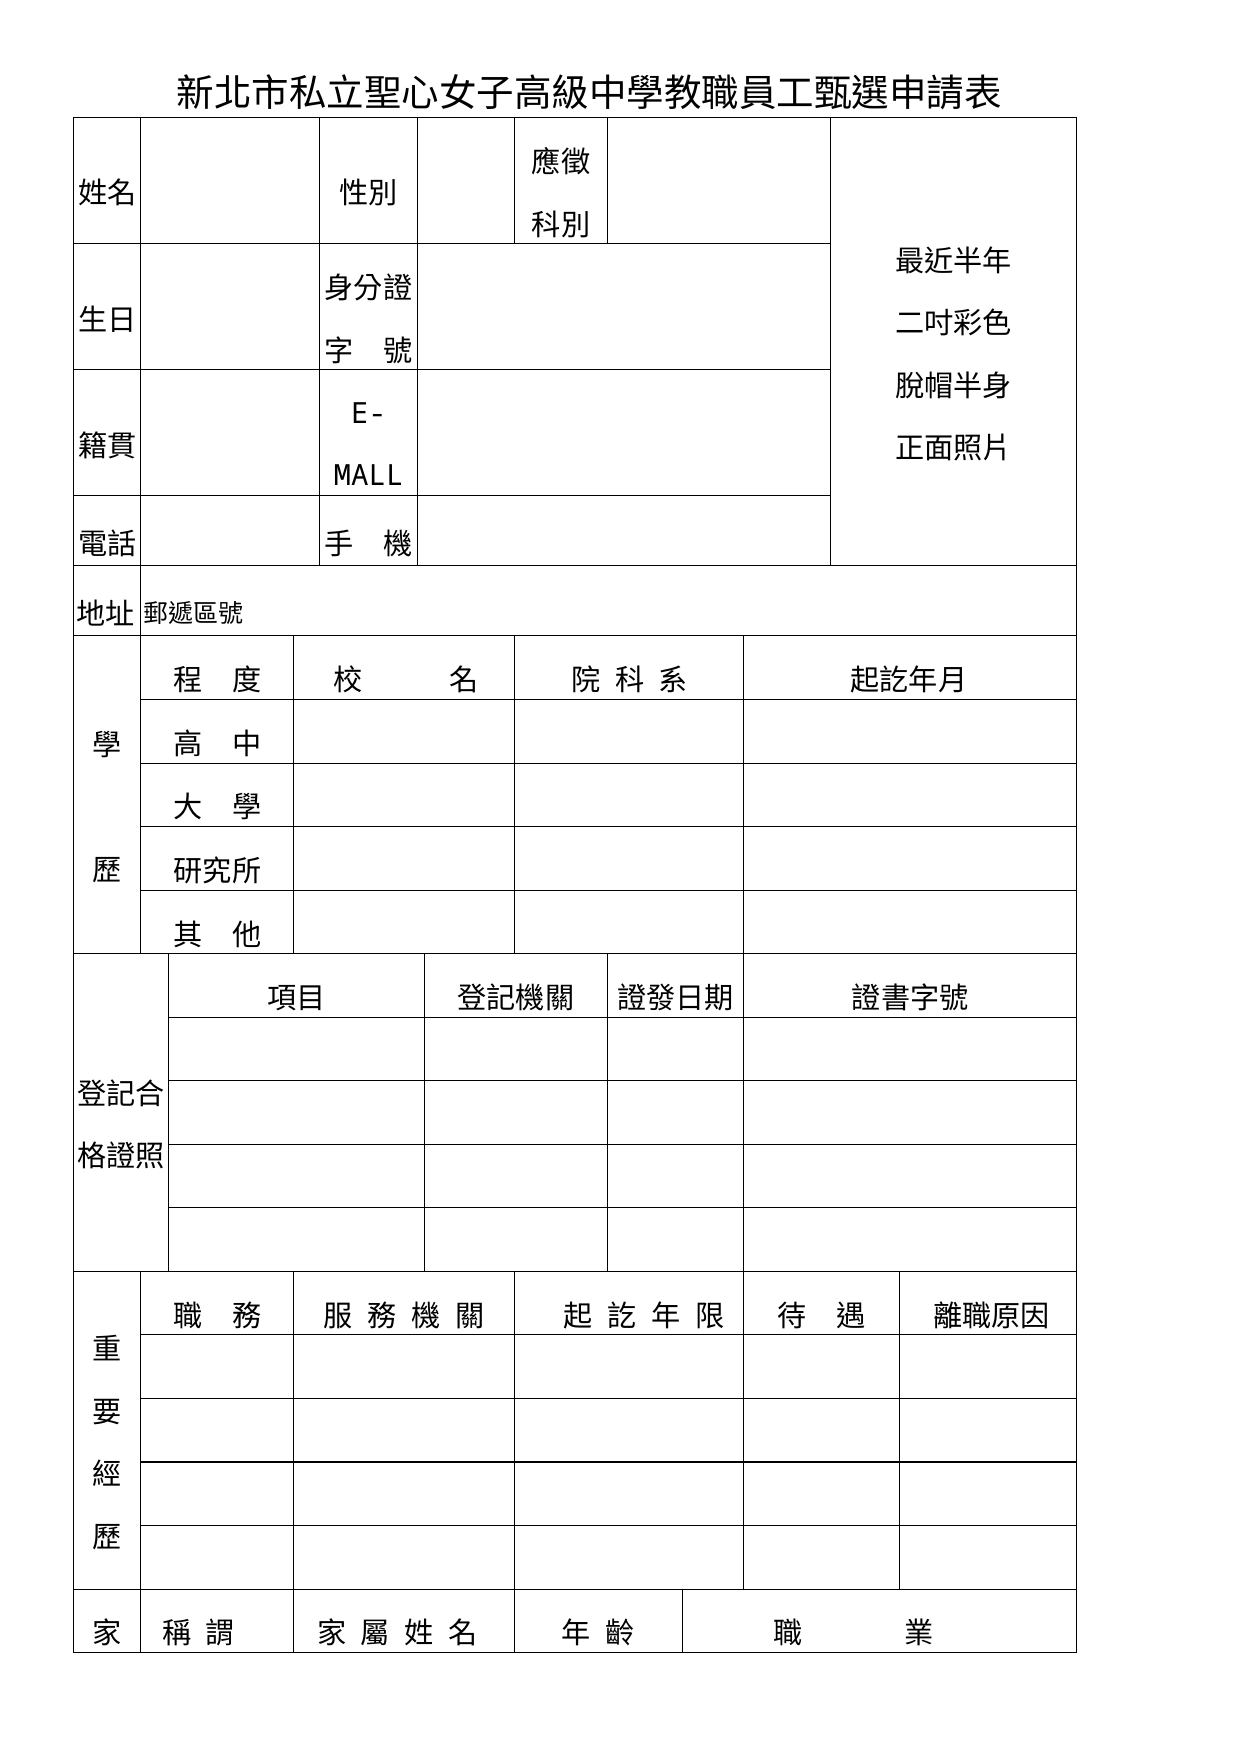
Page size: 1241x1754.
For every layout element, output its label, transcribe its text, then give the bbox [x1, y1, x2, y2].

table_cell [608, 1018, 743, 1080]
table_cell 生日 [74, 244, 140, 369]
table_cell [141, 1335, 293, 1398]
table_header 性別 [320, 118, 417, 243]
table_cell 地址 [74, 566, 140, 635]
table_cell [900, 1399, 1076, 1461]
table_cell 高 中 [141, 700, 293, 762]
table_cell [515, 1526, 743, 1588]
table_cell [169, 1145, 424, 1207]
table_cell [418, 370, 830, 495]
table_cell [515, 700, 743, 762]
table_cell 校 名 [294, 636, 514, 699]
table_cell [294, 764, 514, 826]
table_cell [425, 1081, 607, 1144]
table_header [608, 118, 830, 243]
table_cell [515, 764, 743, 826]
table_cell [900, 1463, 1076, 1525]
table_cell 家 [74, 1590, 140, 1652]
table_cell [744, 1145, 1076, 1207]
table_cell [141, 370, 319, 495]
table_header 姓名 [74, 118, 140, 243]
table_cell [515, 1399, 743, 1461]
table_cell 項目 [169, 954, 424, 1017]
table_header [141, 118, 319, 243]
table_cell [418, 496, 830, 565]
table_cell 證書字號 [744, 954, 1076, 1017]
table_cell 電話 [74, 496, 140, 565]
table_header 應徵 科別 [515, 118, 607, 243]
table_cell [141, 496, 319, 565]
table_cell 離職原因 [900, 1272, 1076, 1334]
table_cell [169, 1208, 424, 1271]
table_cell [900, 1526, 1076, 1588]
table_cell 重 要 經 歷 [74, 1272, 140, 1588]
table_cell [425, 1145, 607, 1207]
table_cell [744, 700, 1076, 762]
table_header 最近半年 二吋彩色 脫帽半身 正面照片 [831, 118, 1076, 565]
text 新北市私立聖心女子高級中學教職員工甄選申請表 [177, 63, 1135, 117]
table_cell [744, 827, 1076, 889]
table_cell 手 機 [320, 496, 417, 565]
table_cell 身分證 字 號 [320, 244, 417, 369]
table_cell 年 齡 [515, 1590, 682, 1652]
table_cell [169, 1081, 424, 1144]
table_cell 稱 謂 [141, 1590, 293, 1652]
table_cell 郵遞區號 [141, 566, 1076, 635]
table_cell [141, 244, 319, 369]
table_cell [418, 244, 830, 369]
table_cell [744, 1018, 1076, 1080]
table_cell 起訖年月 [744, 636, 1076, 699]
table_cell [744, 1081, 1076, 1144]
table_cell [294, 700, 514, 762]
table_cell [744, 1526, 899, 1588]
table_cell 職 業 [683, 1590, 1076, 1652]
table_cell 職 務 [141, 1272, 293, 1334]
table_cell [744, 1208, 1076, 1271]
table_cell 大 學 [141, 764, 293, 826]
table_cell 待 遇 [744, 1272, 899, 1334]
table_cell [294, 891, 514, 953]
table_cell [294, 1335, 514, 1398]
table_header [418, 118, 514, 243]
table_cell [515, 1463, 743, 1525]
table_cell [744, 1335, 899, 1398]
table_cell [425, 1018, 607, 1080]
table_cell [744, 764, 1076, 826]
table_cell 證發日期 [608, 954, 743, 1017]
table_cell 籍貫 [74, 370, 140, 495]
table_cell 研究所 [141, 827, 293, 889]
table_cell 登記機關 [425, 954, 607, 1017]
table_cell [608, 1145, 743, 1207]
table_cell [744, 891, 1076, 953]
table_cell 服 務 機 關 [294, 1272, 514, 1334]
table_cell [515, 1335, 743, 1398]
table_cell [608, 1081, 743, 1144]
table_cell [141, 1526, 293, 1588]
table_cell [294, 827, 514, 889]
table_cell 起 訖 年 限 [515, 1272, 743, 1334]
table_cell 登記合格證照 [74, 954, 168, 1271]
table_cell [425, 1208, 607, 1271]
table_cell [141, 1399, 293, 1461]
table_cell 家 屬 姓 名 [294, 1590, 514, 1652]
table_cell 程 度 [141, 636, 293, 699]
table_cell [169, 1018, 424, 1080]
table_cell 院 科 系 [515, 636, 743, 699]
table_cell [294, 1399, 514, 1461]
table_cell 其 他 [141, 891, 293, 953]
table_cell [744, 1463, 899, 1525]
table_cell [515, 827, 743, 889]
table_cell [608, 1208, 743, 1271]
table_cell 學 歷 [74, 636, 140, 953]
table_cell [141, 1463, 293, 1525]
table_cell E-MALL [320, 370, 417, 495]
table_cell [294, 1526, 514, 1588]
table_cell [515, 891, 743, 953]
table_cell [744, 1399, 899, 1461]
table_cell [294, 1463, 514, 1525]
table_cell [900, 1335, 1076, 1398]
